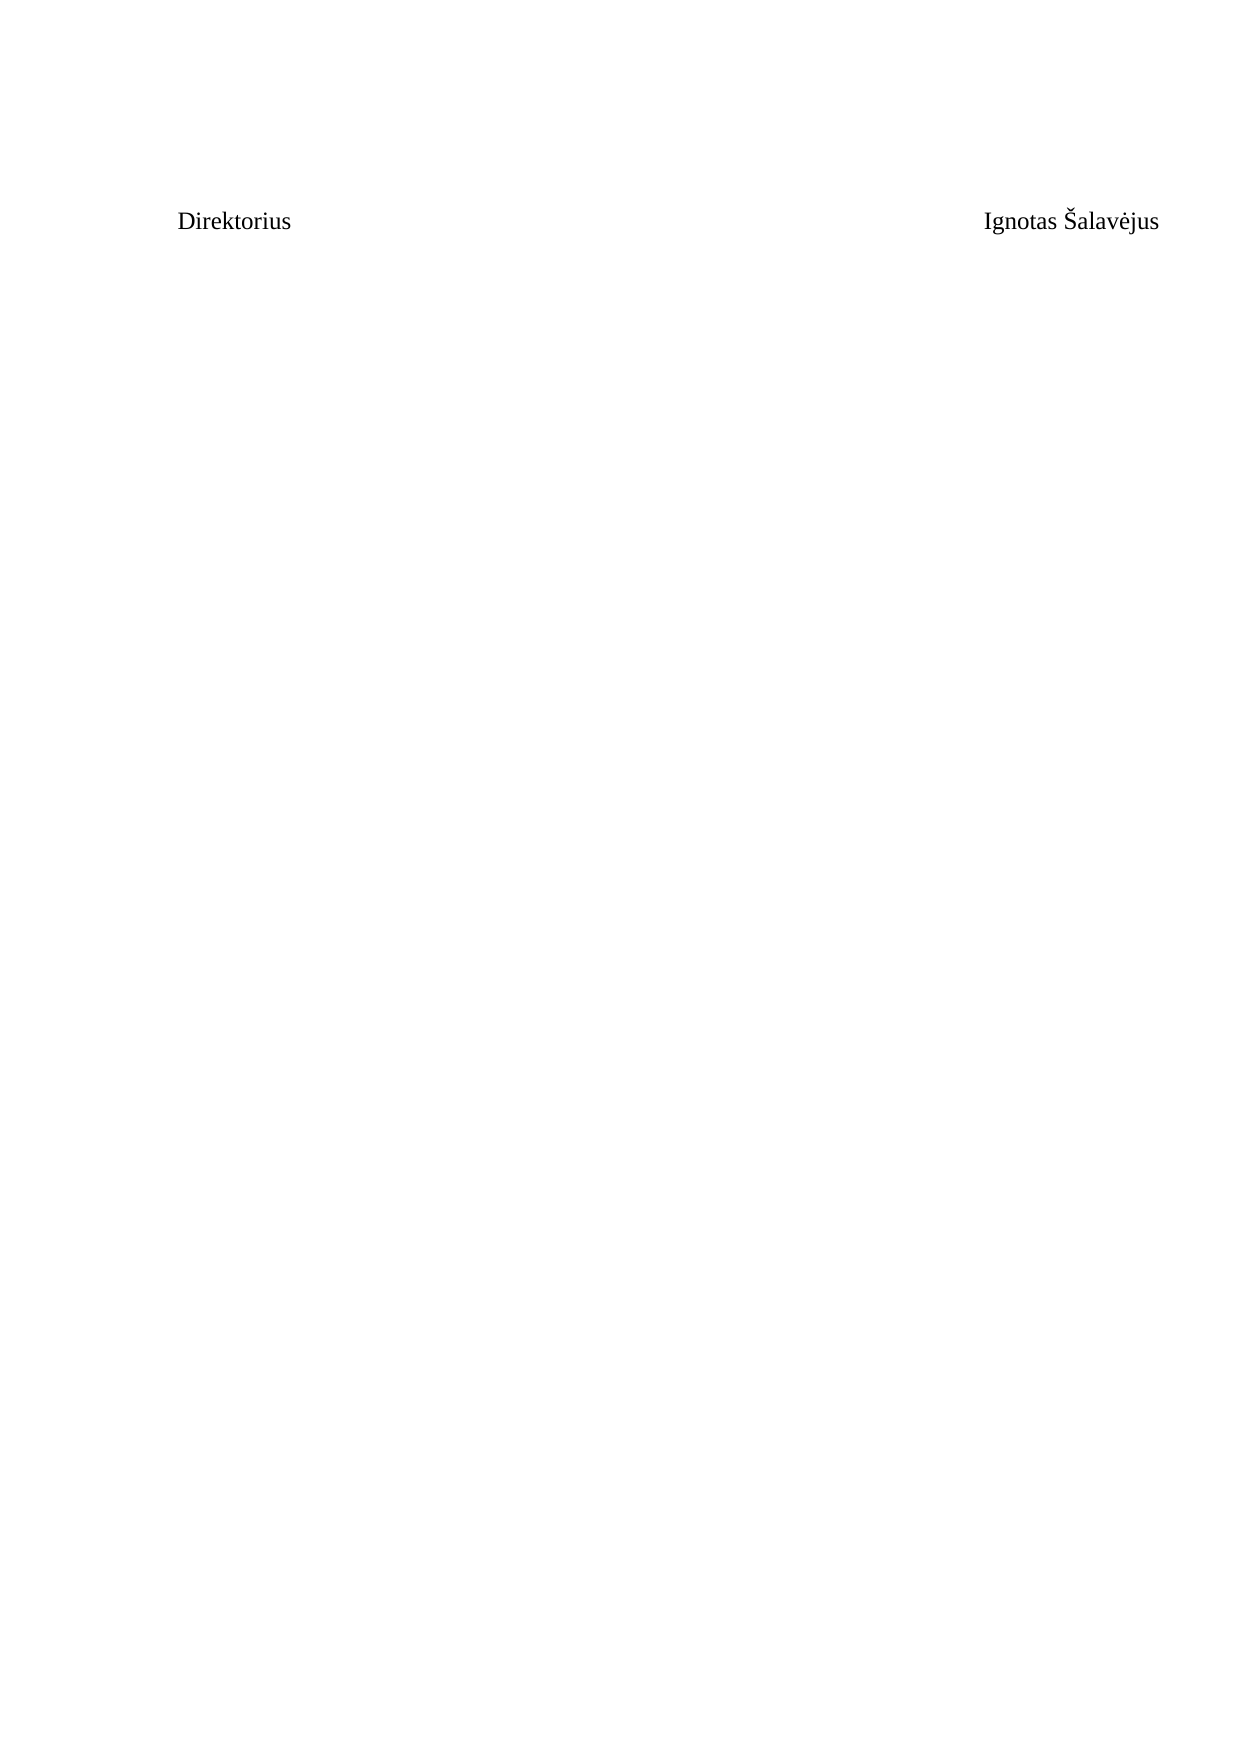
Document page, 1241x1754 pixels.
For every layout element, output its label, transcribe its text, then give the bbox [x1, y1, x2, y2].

text Direktorius Ignotas Šalavėjus [177, 206, 1181, 235]
